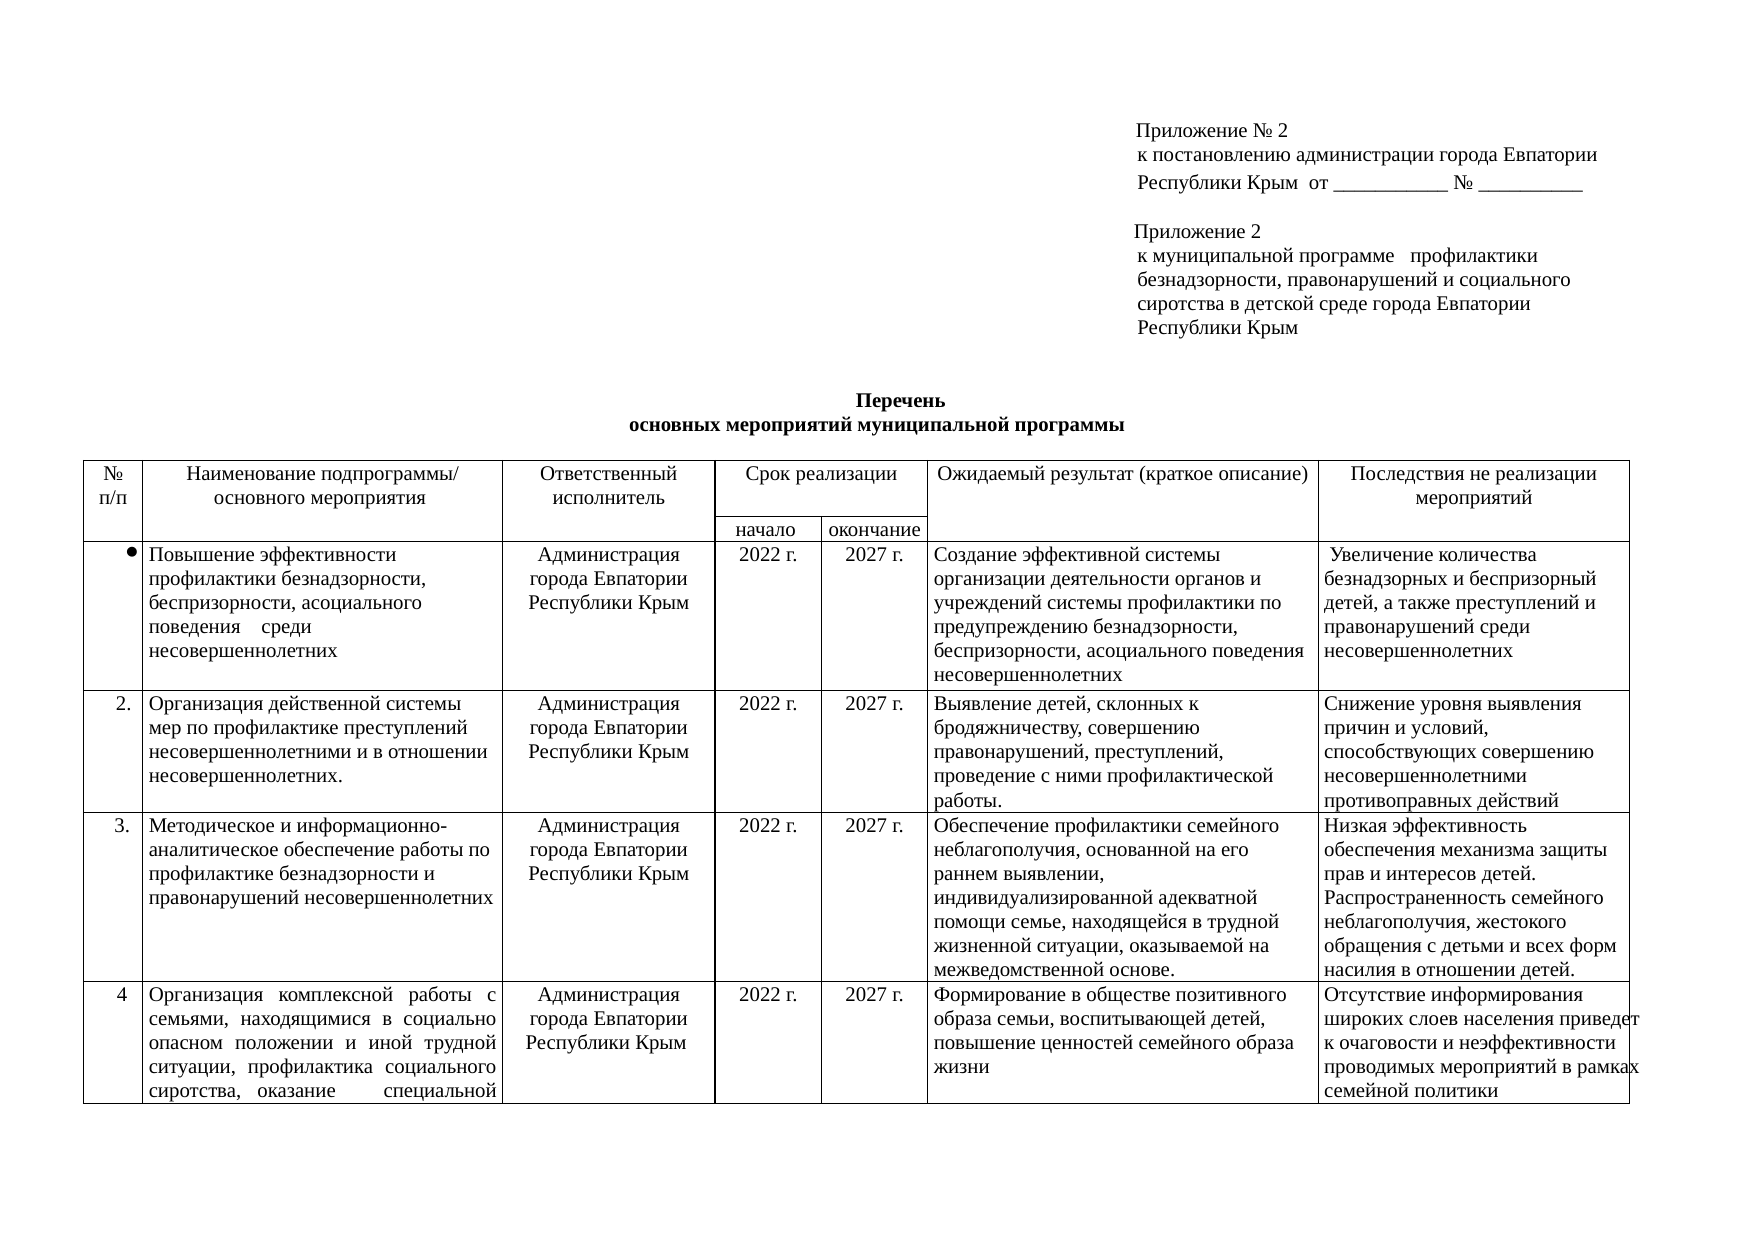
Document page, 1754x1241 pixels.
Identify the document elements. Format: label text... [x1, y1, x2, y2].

text Приложение № 2 [118, 118, 1612, 142]
table_cell Низкая эффективность обеспечения механизма защиты прав и интересов детей. Распространенность семейного неблагополучия, жестокого обращения с детьми и всех форм насилия в отношении детей. [1319, 813, 1629, 981]
table_cell 2027 г. [822, 691, 927, 812]
table_cell Отсутствие информирования широких слоев населения приведет к очаговости и неэффективности проводимых мероприятий в рамках семейной политики [1319, 982, 1629, 1102]
table_cell Увеличение количества безнадзорных и беспризорный детей, а также преступлений и правонарушений среди несовершеннолетних [1319, 542, 1629, 690]
text основных мероприятий муниципальной программы [118, 412, 1636, 436]
table_cell 2022 г. [716, 691, 821, 812]
table_cell Организация действенной системы мер по профилактике преступлений несовершеннолетними и в отношении несовершеннолетних. [143, 691, 502, 812]
text Республики Крым от ___________ № __________ [1137, 166, 1636, 195]
table_cell 4 [84, 982, 142, 1102]
table_cell [84, 542, 142, 690]
text Перечень [782, 387, 1636, 412]
table_cell 2022 г. [716, 542, 821, 690]
table_cell Администрация города Евпатории Республики Крым [503, 542, 714, 690]
table_cell 2027 г. [822, 813, 927, 981]
table_cell Выявление детей, склонных к бродяжничеству, совершению правонарушений, преступлений, проведение с ними профилактической работы. [928, 691, 1318, 812]
table_cell Организация комплексной работы с семьями, находящимися в социально опасном положении и иной трудной ситуации, профилактика социального сиротства, оказание специальной [143, 982, 502, 1102]
table_cell Администрация города Евпатории Республики Крым [503, 691, 714, 812]
table_cell Создание эффективной системы организации деятельности органов и учреждений системы профилактики по предупреждению безнадзорности, беспризорности, асоциального поведения несовершеннолетних [928, 542, 1318, 690]
table_header Ожидаемый результат (краткое описание) [928, 461, 1318, 541]
table_cell Формирование в обществе позитивного образа семьи, воспитывающей детей, повышение ценностей семейного образа жизни [928, 982, 1318, 1102]
table_cell 2022 г. [716, 982, 821, 1102]
table_cell Снижение уровня выявления причин и условий, способствующих совершению несовершеннолетними противоправных действий [1319, 691, 1629, 812]
table_cell начало [716, 517, 821, 541]
text Приложение 2 [118, 219, 1612, 243]
table_header № п/п [84, 461, 142, 541]
table_cell Повышение эффективности профилактики безнадзорности, беспризорности, асоциального поведения среди несовершеннолетних [143, 542, 502, 690]
table_header Последствия не реализации мероприятий [1319, 461, 1629, 541]
table_header Ответственный исполнитель [503, 461, 714, 541]
table_cell Обеспечение профилактики семейного неблагополучия, основанной на его раннем выявлении, индивидуализированной адекватной помощи семье, находящейся в трудной жизненной ситуации, оказываемой на межведомственной основе. [928, 813, 1318, 981]
table_cell 2022 г. [716, 813, 821, 981]
table_cell 2027 г. [822, 542, 927, 690]
text к постановлению администрации города Евпатории [1137, 142, 1636, 166]
table_cell Администрация города Евпатории Республики Крым [503, 813, 714, 981]
table_cell 2027 г. [822, 982, 927, 1102]
table_cell окончание [822, 517, 927, 541]
table_cell 2. [84, 691, 142, 812]
table_cell 3. [84, 813, 142, 981]
table_header Наименование подпрограммы/ основного мероприятия [143, 461, 502, 541]
table_header Срок реализации [716, 461, 927, 516]
table_cell Администрация города Евпатории Республики Крым [503, 982, 714, 1102]
text к муниципальной программе профилактики безнадзорности, правонарушений и социального сиротства в детской среде города Евпатории Республики Крым [1137, 243, 1636, 339]
table_cell Методическое и информационно-аналитическое обеспечение работы по профилактике безнадзорности и правонарушений несовершеннолетних [143, 813, 502, 981]
